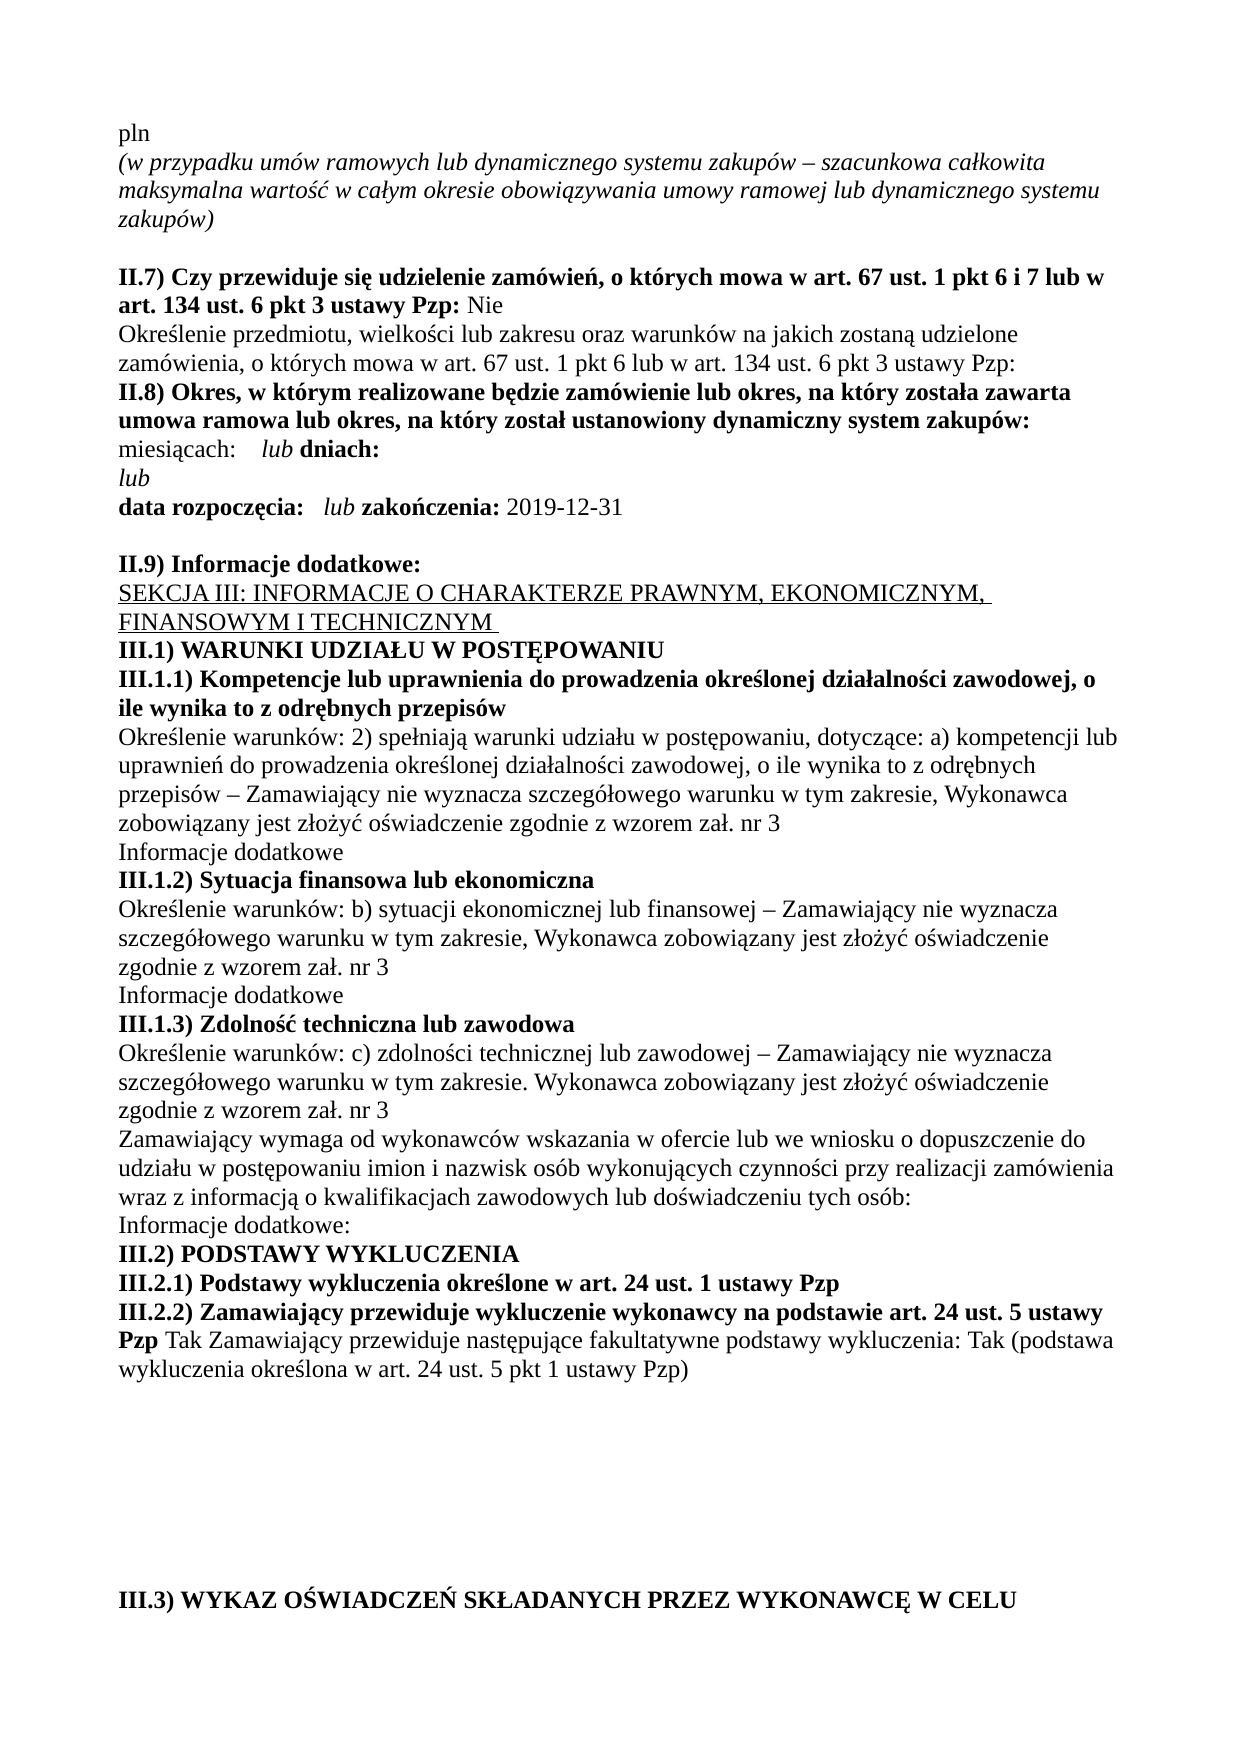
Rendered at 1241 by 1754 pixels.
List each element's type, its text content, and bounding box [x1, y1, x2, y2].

text II.7) Czy przewiduje się udzielenie zamówień, o których mowa w art. 67 ust. 1 pkt 6 i 7 lub w art. 134 ust. 6 pkt 3 ustawy Pzp: Nie Określenie przedmiotu, wielkości lub zakresu oraz warunków na jakich zostaną udzielone zamówienia, o których mowa w art. 67 ust. 1 pkt 6 lub w art. 134 ust. 6 pkt 3 ustawy Pzp: II.8) Okres, w którym realizowane będzie zamówienie lub okres, na który została zawarta umowa ramowa lub okres, na który został ustanowiony dynamiczny system zakupów: miesiącach: lub dniach: lub data rozpoczęcia: lub zakończenia: 2019-12-31 II.9) Informacje dodatkowe: [118, 233, 1122, 578]
text III.1.1) Kompetencje lub uprawnienia do prowadzenia określonej działalności zawodowej, o ile wynika to z odrębnych przepisów Określenie warunków: 2) spełniają warunki udziału w postępowaniu, dotyczące: a) kompetencji lub uprawnień do prowadzenia określonej działalności zawodowej, o ile wynika to z odrębnych przepisów – Zamawiający nie wyznacza szczegółowego warunku w tym zakresie, Wykonawca zobowiązany jest złożyć oświadczenie zgodnie z wzorem zał. nr 3 Informacje dodatkowe III.1.2) Sytuacja finansowa lub ekonomiczna Określenie warunków: b) sytuacji ekonomicznej lub finansowej – Zamawiający nie wyznacza szczegółowego warunku w tym zakresie, Wykonawca zobowiązany jest złożyć oświadczenie zgodnie z wzorem zał. nr 3 Informacje dodatkowe III.1.3) Zdolność techniczna lub zawodowa Określenie warunków: c) zdolności technicznej lub zawodowej – Zamawiający nie wyznacza szczegółowego warunku w tym zakresie. Wykonawca zobowiązany jest złożyć oświadczenie zgodnie z wzorem zał. nr 3 Zamawiający wymaga od wykonawców wskazania w ofercie lub we wniosku o dopuszczenie do udziału w postępowaniu imion i nazwisk osób wykonujących czynności przy realizacji zamówienia wraz z informacją o kwalifikacjach zawodowych lub doświadczeniu tych osób: Informacje dodatkowe: [118, 664, 1122, 1239]
text III.2) PODSTAWY WYKLUCZENIA [118, 1239, 1122, 1268]
text pln (w przypadku umów ramowych lub dynamicznego systemu zakupów – szacunkowa całkowita maksymalna wartość w całym okresie obowiązywania umowy ramowej lub dynamicznego systemu zakupów) [118, 118, 1122, 233]
text SEKCJA III: INFORMACJE O CHARAKTERZE PRAWNYM, EKONOMICZNYM, FINANSOWYM I TECHNICZNYM [118, 578, 1122, 636]
text III.2.1) Podstawy wykluczenia określone w art. 24 ust. 1 ustawy Pzp III.2.2) Zamawiający przewiduje wykluczenie wykonawcy na podstawie art. 24 ust. 5 ustawy Pzp Tak Zamawiający przewiduje następujące fakultatywne podstawy wykluczenia: Tak (podstawa wykluczenia określona w art. 24 ust. 5 pkt 1 ustawy Pzp) [118, 1268, 1122, 1556]
text III.1) WARUNKI UDZIAŁU W POSTĘPOWANIU [118, 636, 1122, 664]
text III.3) WYKAZ OŚWIADCZEŃ SKŁADANYCH PRZEZ WYKONAWCĘ W CELU [118, 1585, 1122, 1614]
